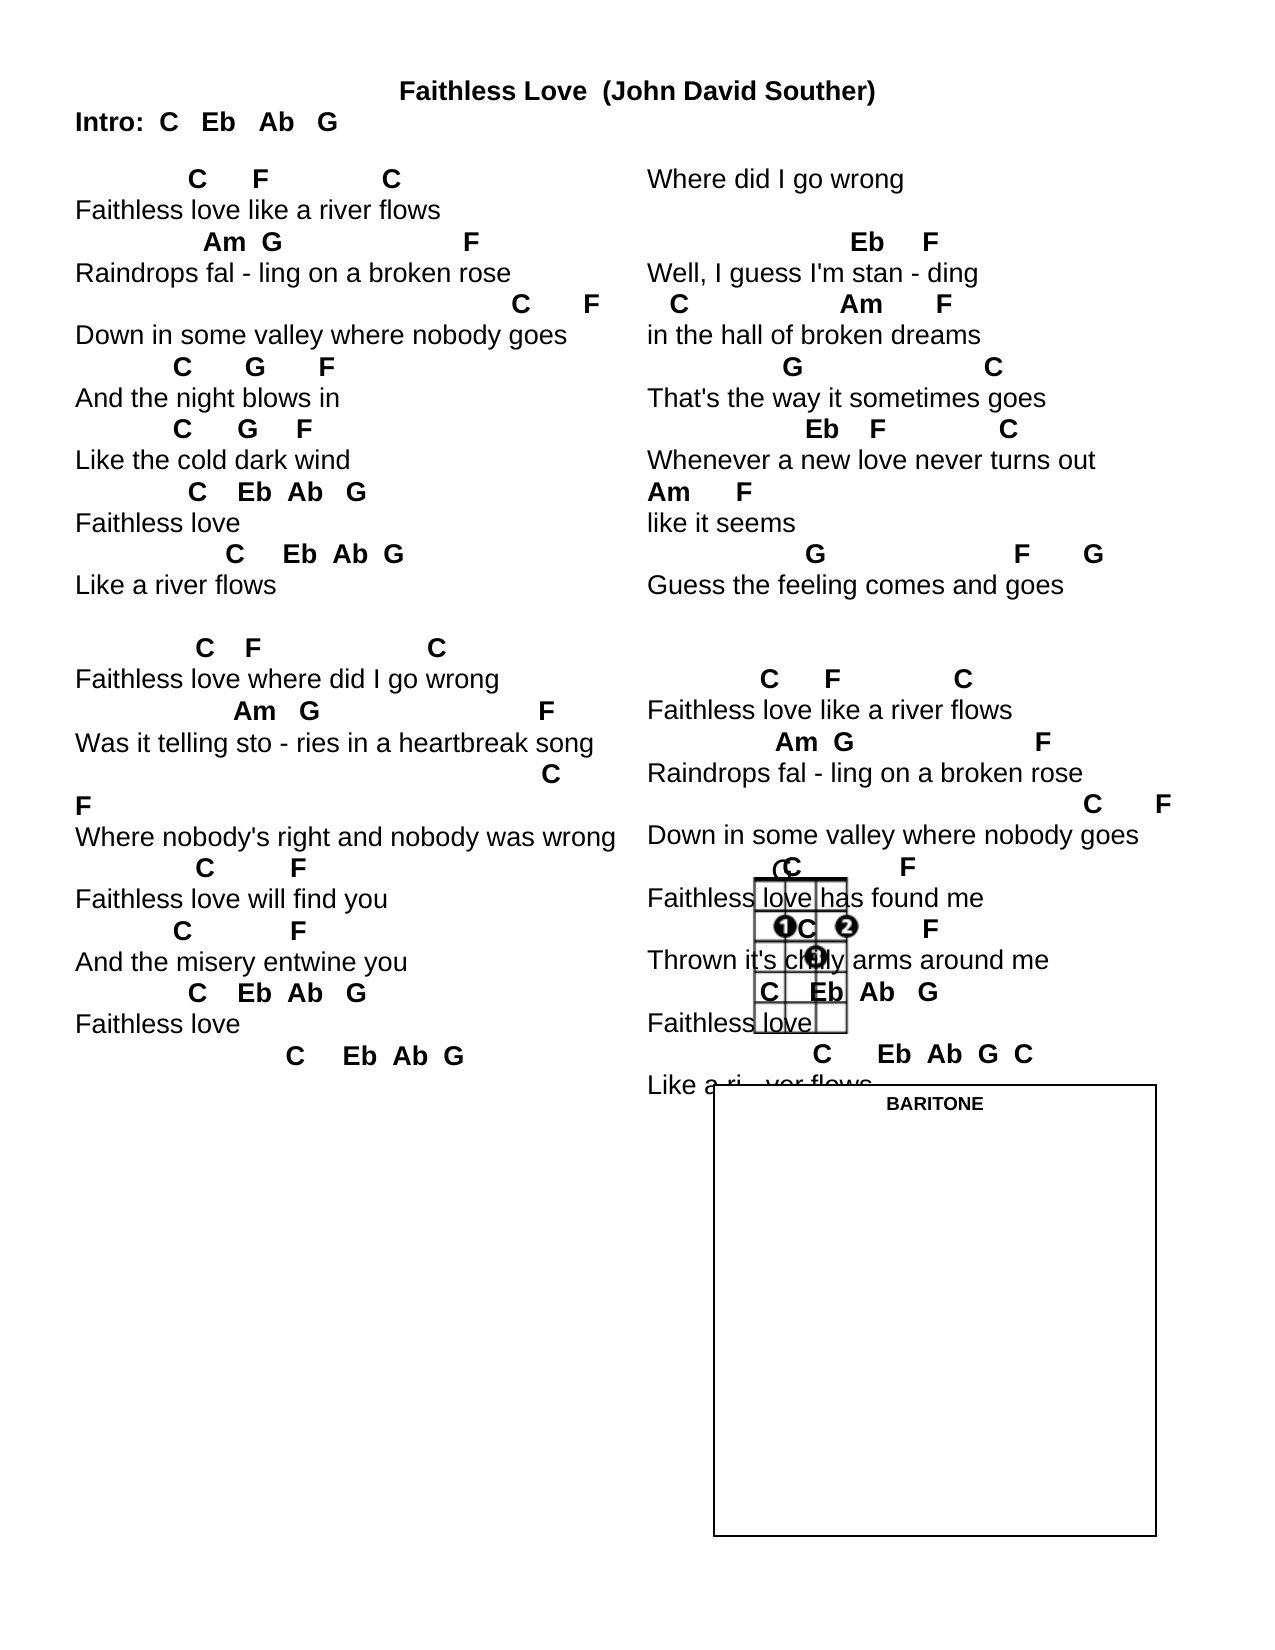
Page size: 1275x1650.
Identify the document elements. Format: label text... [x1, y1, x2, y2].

text C Eb Ab G [75, 538, 628, 569]
text G C [647, 351, 1200, 382]
text C F [862, 913, 1200, 944]
text Intro: C Eb Ab G [75, 106, 1200, 137]
text Down in some valley where nobody goes [647, 819, 1200, 851]
text BARITONE [729, 1093, 1140, 1114]
text Down in some valley where nobody goes [75, 319, 628, 351]
text Raindrops fal - ling on a broken rose [647, 757, 1200, 788]
text And the misery entwine you [75, 946, 628, 977]
text Like a river flows [75, 569, 628, 601]
text Faithless love has found me [862, 882, 1200, 913]
text C Eb Ab G [75, 977, 628, 1008]
text Thrown it's chilly arms around me [647, 944, 739, 976]
text Where did I go wrong [647, 163, 1200, 194]
text And the night blows in [75, 382, 628, 413]
text Faithless love [75, 1008, 628, 1040]
text Guess the feeling comes and goes [647, 569, 1200, 601]
text C Eb Ab G [75, 1040, 628, 1071]
text Whenever a new love never turns out [647, 444, 1200, 476]
text Well, I guess I'm stan - ding [647, 257, 1200, 288]
text C F [647, 851, 1200, 882]
text C G F [75, 413, 628, 444]
text C Eb Ab G [647, 976, 739, 1007]
text in the hall of broken dreams [647, 319, 1200, 351]
text G F G [647, 538, 1200, 569]
text C F [75, 852, 628, 883]
text C Eb Ab G [715, 1086, 1155, 1535]
text C F [75, 288, 628, 319]
text That's the way it sometimes goes [647, 382, 1200, 413]
text Was it telling sto - ries in a heartbreak song [75, 727, 628, 758]
text Eb F [647, 226, 1200, 257]
text Raindrops fal - ling on a broken rose [75, 257, 628, 288]
text Faithless love where did I go wrong [75, 663, 628, 694]
text Where nobody's right and nobody was wrong [75, 821, 628, 852]
text Like a ri - ver flows [647, 1069, 1200, 1101]
text C F C [647, 663, 1200, 694]
text C F [75, 758, 628, 821]
text Faithless love [647, 1007, 1200, 1038]
text C Eb Ab G [862, 976, 1200, 1007]
text C F [75, 915, 628, 946]
text Am G F [75, 226, 628, 257]
text Faithless love will find you [75, 883, 628, 915]
text C F C [75, 163, 628, 194]
text C F [647, 913, 739, 944]
text Eb F C [647, 413, 1200, 444]
text Faithless love has found me [647, 882, 739, 913]
text C G F [75, 351, 628, 382]
text like it seems [647, 507, 1200, 538]
text C F [647, 788, 1200, 819]
text Am G F [647, 726, 1200, 757]
text Am G F [75, 694, 628, 727]
text Faithless love like a river flows [75, 194, 628, 226]
text Faithless love like a river flows [647, 694, 1200, 726]
text Like the cold dark wind [75, 444, 628, 476]
text Thrown it's chilly arms around me [862, 944, 1200, 976]
text Faithless Love (John David Souther) [75, 75, 1200, 106]
text C Am F [647, 288, 1200, 319]
text Faithless love [75, 507, 628, 538]
text C Eb Ab G C [647, 1038, 1200, 1069]
text C F C [75, 632, 628, 663]
text Am F [647, 476, 1200, 507]
text C Eb Ab G [75, 476, 628, 507]
